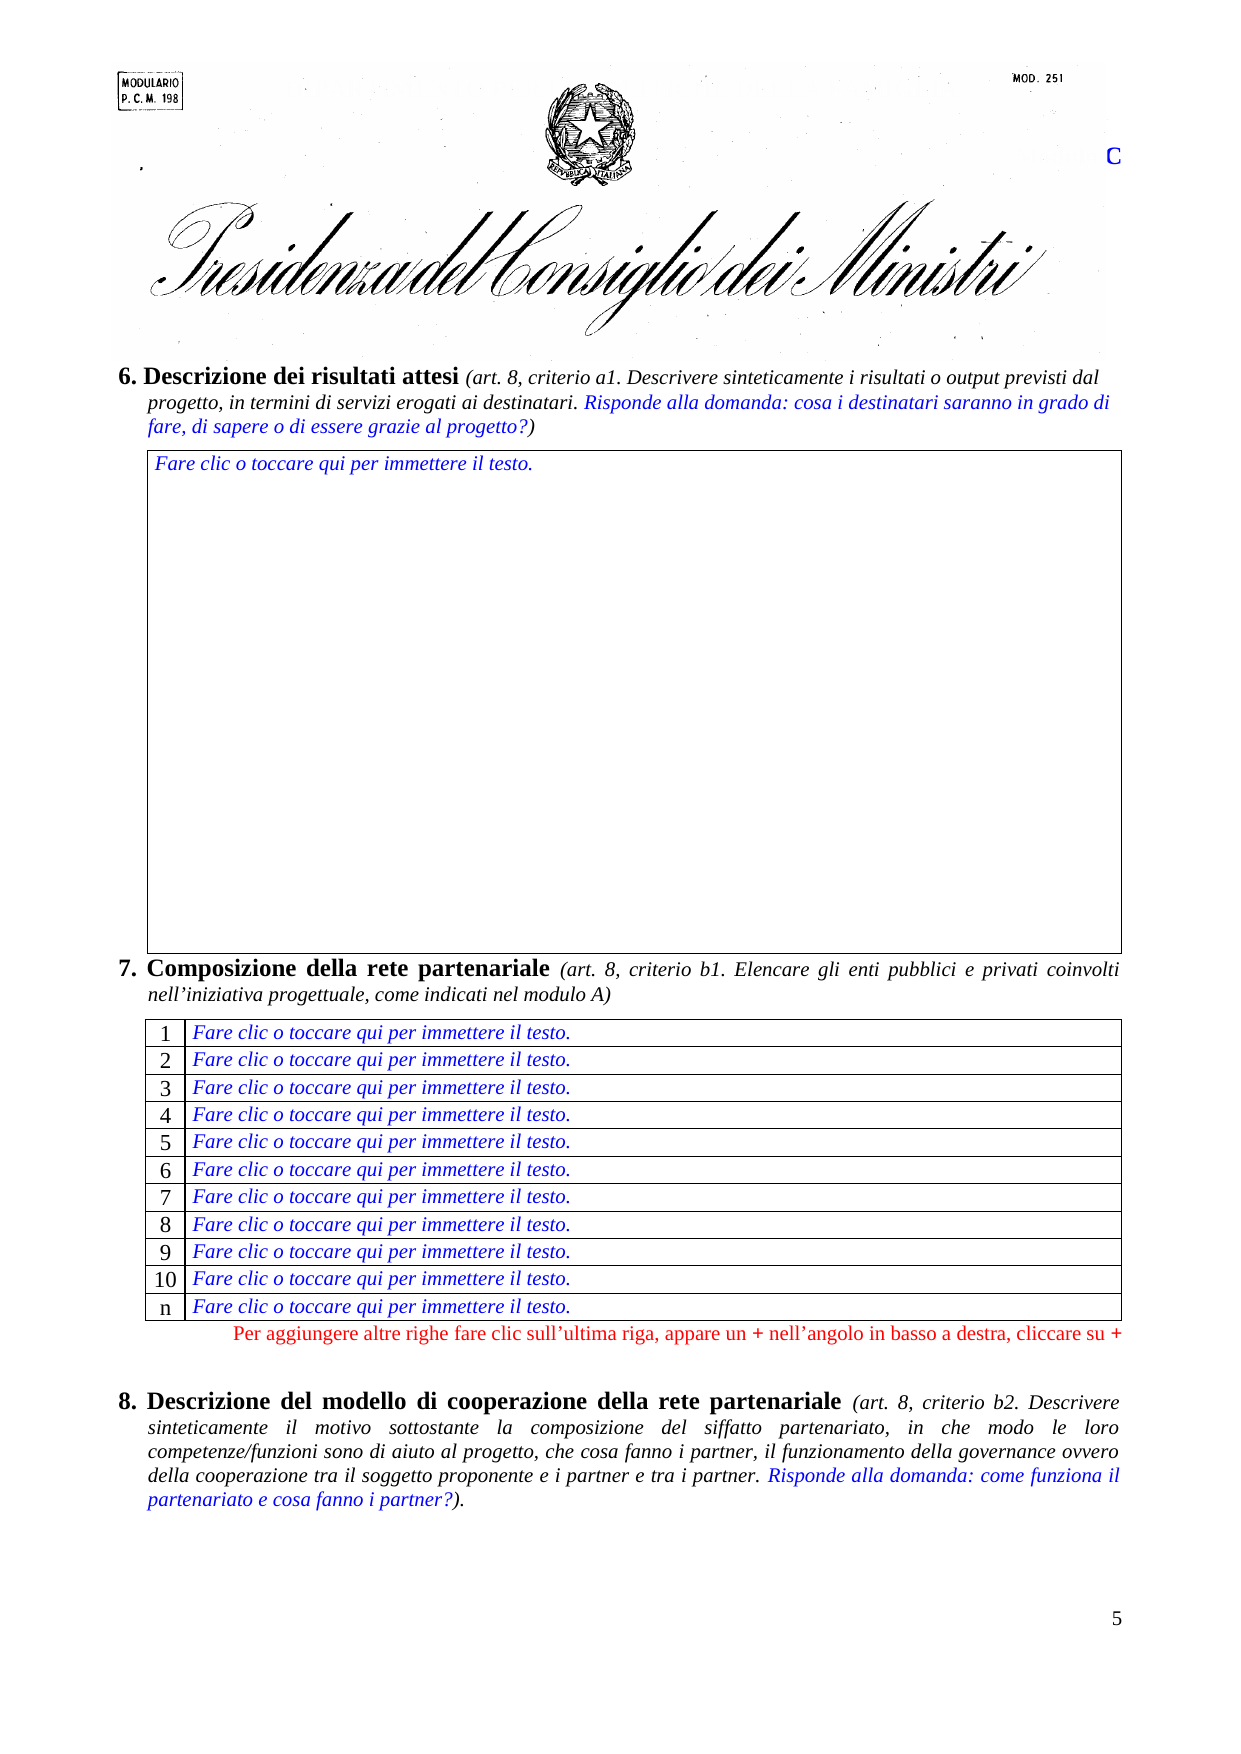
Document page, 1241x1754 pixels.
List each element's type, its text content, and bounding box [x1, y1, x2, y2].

table_cell Fare clic o toccare qui per immettere il testo. [186, 1239, 1121, 1265]
table_cell 5 [146, 1129, 184, 1156]
table_cell Fare clic o toccare qui per immettere il testo. [186, 1266, 1121, 1293]
table_cell Fare clic o toccare qui per immettere il testo. [186, 1184, 1121, 1211]
table_cell 3 [146, 1075, 184, 1101]
table_cell Fare clic o toccare qui per immettere il testo. [186, 1047, 1121, 1073]
table_cell Fare clic o toccare qui per immettere il testo. [186, 1157, 1121, 1183]
table_cell 10 [146, 1266, 184, 1293]
text 7. Composizione della rete partenariale (art. 8, criterio b1. Elencare gli enti pubblici e privati coinvolti nell’iniziativa progettuale, come indicati nel modulo A) [118, 953, 1122, 1006]
table_cell 9 [146, 1239, 184, 1265]
table_header 1 [146, 1020, 184, 1046]
table_header Fare clic o toccare qui per immettere il testo. [148, 451, 1121, 952]
table_cell 6 [146, 1157, 184, 1183]
table_cell Fare clic o toccare qui per immettere il testo. [186, 1212, 1121, 1238]
table_cell Fare clic o toccare qui per immettere il testo. [186, 1102, 1121, 1128]
table_cell Fare clic o toccare qui per immettere il testo. [186, 1129, 1121, 1156]
table_cell Fare clic o toccare qui per immettere il testo. [186, 1294, 1121, 1320]
text 6. Descrizione dei risultati attesi (art. 8, criterio a1. Descrivere sinteticamente i risultati o output previsti dal progetto, in termini di servizi erogati ai destinatari. Risponde alla domanda: cosa i destinatari saranno in grado di fare, di sapere o di essere grazie al progetto?) [118, 240, 1122, 438]
table_cell n [146, 1294, 184, 1320]
text 8. Descrizione del modello di cooperazione della rete partenariale (art. 8, criterio b2. Descrivere sinteticamente il motivo sottostante la composizione del siffatto partenariato, in che modo le loro competenze/funzioni sono di aiuto al progetto, che cosa fanno i partner, il funzionamento della governance ovvero della cooperazione tra il soggetto proponente e i partner e tra i partner. Risponde alla domanda: come funziona il partenariato e cosa fanno i partner?). [118, 1386, 1122, 1511]
table_cell 2 [146, 1047, 184, 1073]
table_cell 8 [146, 1212, 184, 1238]
text Per aggiungere altre righe fare clic sull’ultima riga, appare un + nell’angolo in basso a destra, cliccare su + [118, 1321, 1122, 1345]
table_cell 4 [146, 1102, 184, 1128]
table_cell 7 [146, 1184, 184, 1211]
table_header Fare clic o toccare qui per immettere il testo. [186, 1020, 1121, 1046]
table_cell Fare clic o toccare qui per immettere il testo. [186, 1075, 1121, 1101]
